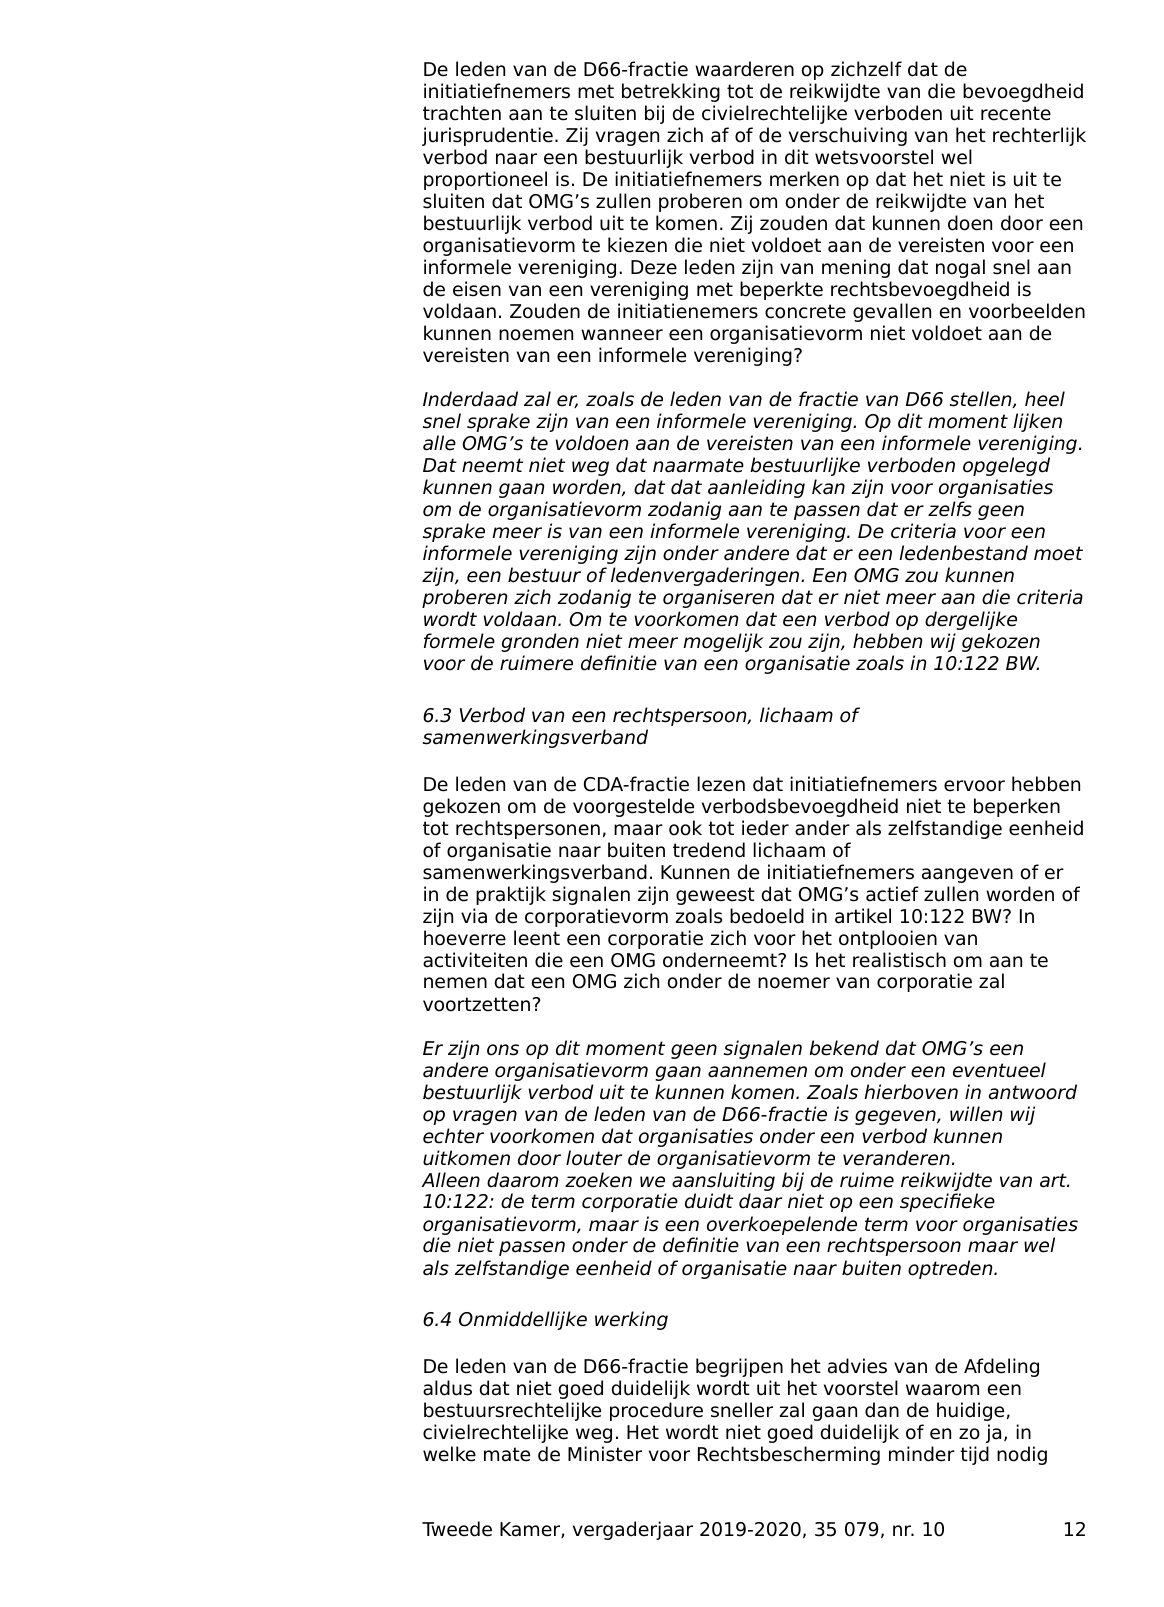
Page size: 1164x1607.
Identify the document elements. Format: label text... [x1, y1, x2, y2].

text Er zijn ons op dit moment geen signalen bekend dat OMG’s een andere organisatievorm gaan aannemen om onder een eventueel bestuurlijk verbod uit te kunnen komen. Zoals hierboven in antwoord op vragen van de leden van de D66-fractie is gegeven, willen wij echter voorkomen dat organisaties onder een verbod kunnen uitkomen door louter de organisatievorm te veranderen. [422, 1038, 1087, 1169]
text De leden van de D66-fractie begrijpen het advies van de Afdeling aldus dat niet goed duidelijk wordt uit het voorstel waarom een bestuursrechtelijke procedure sneller zal gaan dan de huidige, civielrechtelijke weg. Het wordt niet goed duidelijk of en zo ja, in welke mate de Minister voor Rechtsbescherming minder tijd nodig [422, 1356, 1087, 1466]
text De leden van de CDA-fractie lezen dat initiatiefnemers ervoor hebben gekozen om de voorgestelde verbodsbevoegdheid niet te beperken tot rechtspersonen, maar ook tot ieder ander als zelfstandige eenheid of organisatie naar buiten tredend lichaam of samenwerkingsverband. Kunnen de initiatiefnemers aangeven of er in de praktijk signalen zijn geweest dat OMG’s actief zullen worden of zijn via de corporatievorm zoals bedoeld in artikel 10:122 BW? In hoeverre leent een corporatie zich voor het ontplooien van activiteiten die een OMG onderneemt? Is het realistisch om aan te nemen dat een OMG zich onder de noemer van corporatie zal voortzetten? [422, 774, 1087, 1015]
subtitle 6.4 Onmiddellijke werking [422, 1309, 1087, 1331]
text Inderdaad zal er, zoals de leden van de fractie van D66 stellen, heel snel sprake zijn van een informele vereniging. Op dit moment lijken alle OMG’s te voldoen aan de vereisten van een informele vereniging. Dat neemt niet weg dat naarmate bestuurlijke verboden opgelegd kunnen gaan worden, dat dat aanleiding kan zijn voor organisaties om de organisatievorm zodanig aan te passen dat er zelfs geen sprake meer is van een informele vereniging. De criteria voor een informele vereniging zijn onder andere dat er een ledenbestand moet zijn, een bestuur of ledenvergaderingen. Een OMG zou kunnen proberen zich zodanig te organiseren dat er niet meer aan die criteria wordt voldaan. Om te voorkomen dat een verbod op dergelijke formele gronden niet meer mogelijk zou zijn, hebben wij gekozen voor de ruimere definitie van een organisatie zoals in 10:122 BW. [422, 389, 1087, 675]
text Alleen daarom zoeken we aansluiting bij de ruime reikwijdte van art. 10:122: de term corporatie duidt daar niet op een specifieke organisatievorm, maar is een overkoepelende term voor organisaties die niet passen onder de definitie van een rechtspersoon maar wel als zelfstandige eenheid of organisatie naar buiten optreden. [422, 1169, 1087, 1279]
subtitle 6.3 Verbod van een rechtspersoon, lichaam of samenwerkingsverband [422, 705, 1087, 749]
text De leden van de D66-fractie waarderen op zichzelf dat de initiatiefnemers met betrekking tot de reikwijdte van die bevoegdheid trachten aan te sluiten bij de civielrechtelijke verboden uit recente jurisprudentie. Zij vragen zich af of de verschuiving van het rechterlijk verbod naar een bestuurlijk verbod in dit wetsvoorstel wel proportioneel is. De initiatiefnemers merken op dat het niet is uit te sluiten dat OMG’s zullen proberen om onder de reikwijdte van het bestuurlijk verbod uit te komen. Zij zouden dat kunnen doen door een organisatievorm te kiezen die niet voldoet aan de vereisten voor een informele vereniging. Deze leden zijn van mening dat nogal snel aan de eisen van een vereniging met beperkte rechtsbevoegdheid is voldaan. Zouden de initiatienemers concrete gevallen en voorbeelden kunnen noemen wanneer een organisatievorm niet voldoet aan de vereisten van een informele vereniging? [422, 59, 1087, 367]
